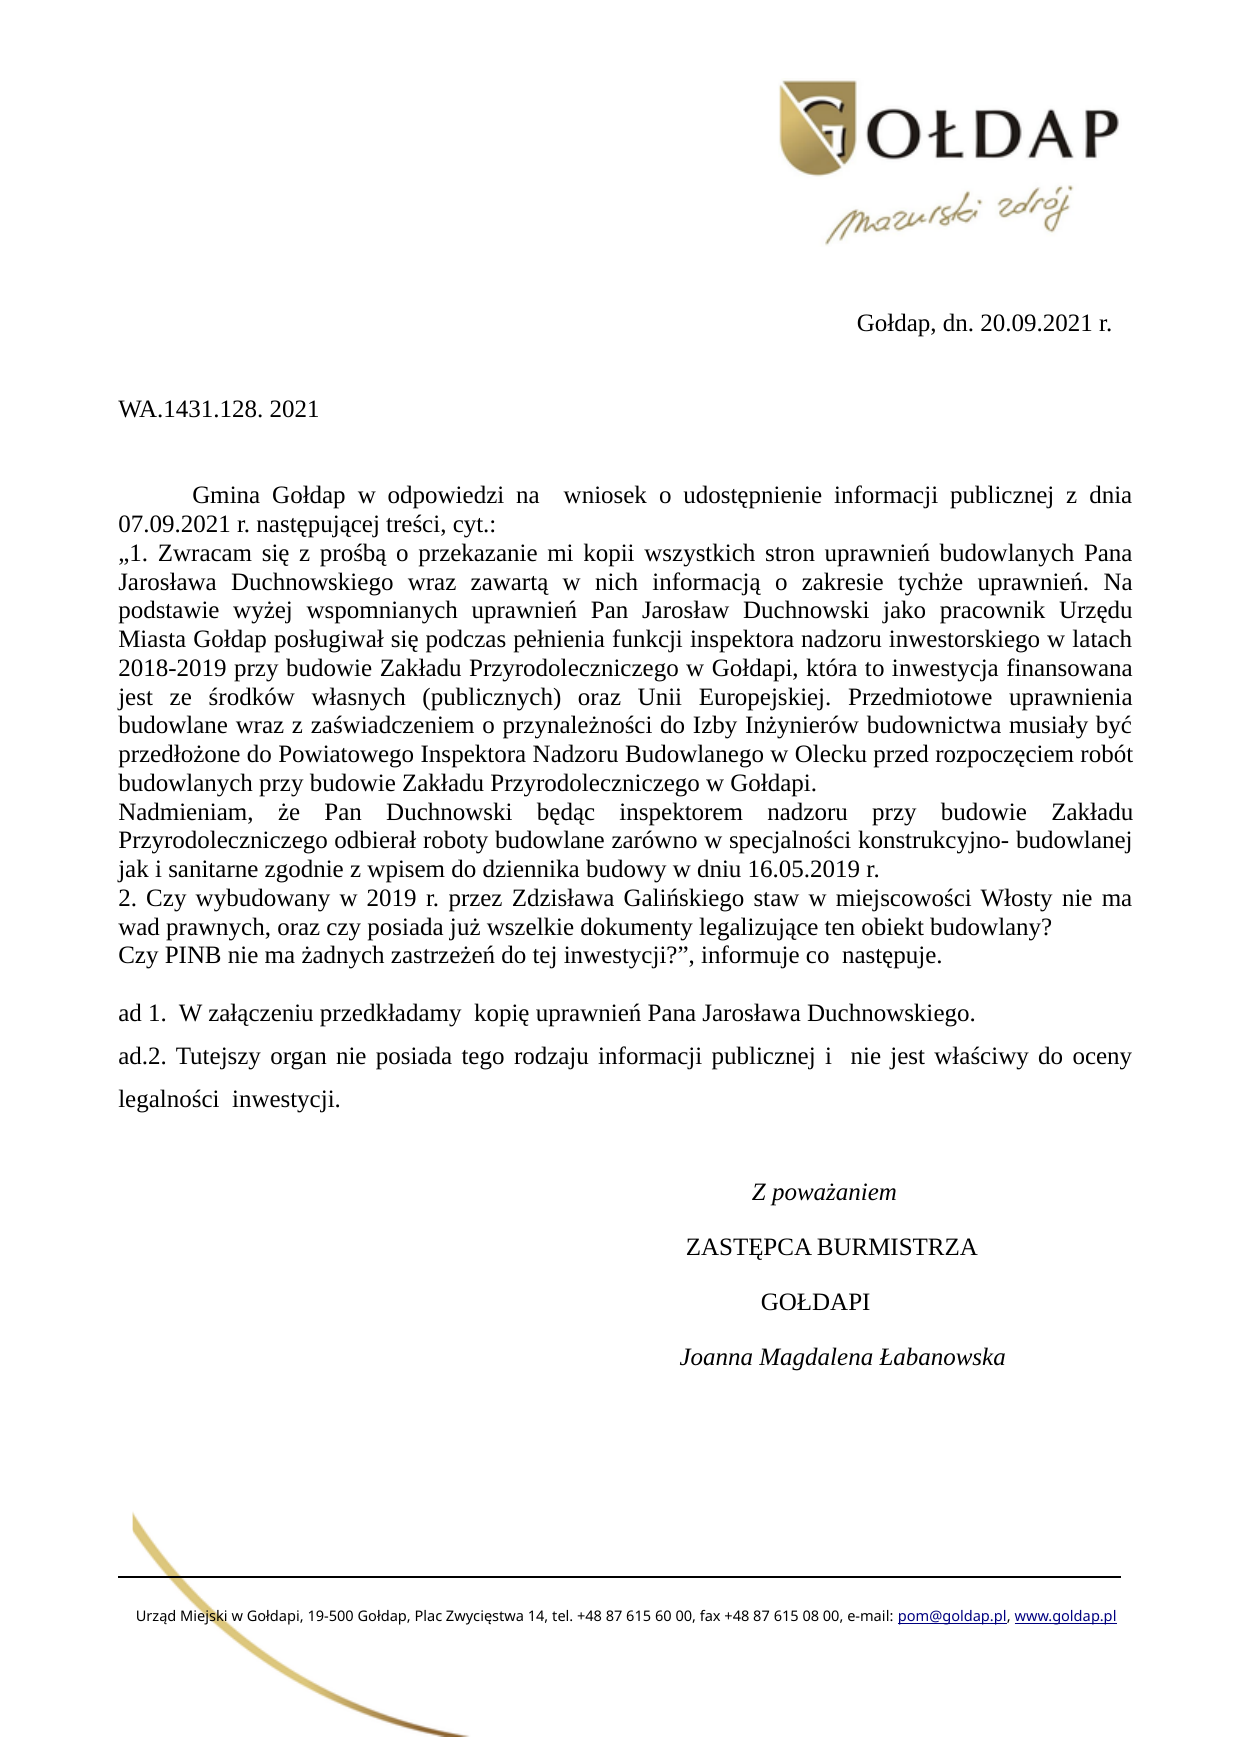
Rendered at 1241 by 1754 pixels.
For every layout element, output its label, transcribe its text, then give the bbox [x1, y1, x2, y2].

text Gmina Gołdap w odpowiedzi na wniosek o udostępnienie informacji publicznej z dnia 07.09.2021 r. następującej treści, cyt.: [118, 481, 1134, 538]
text „1. Zwracam się z prośbą o przekazanie mi kopii wszystkich stron uprawnień budowlanych Pana Jarosława Duchnowskiego wraz zawartą w nich informacją o zakresie tychże uprawnień. Na podstawie wyżej wspomnianych uprawnień Pan Jarosław Duchnowski jako pracownik Urzędu Miasta Gołdap posługiwał się podczas pełnienia funkcji inspektora nadzoru inwestorskiego w latach 2018-2019 przy budowie Zakładu Przyrodoleczniczego w Gołdapi, która to inwestycja finansowana jest ze środków własnych (publicznych) oraz Unii Europejskiej. Przedmiotowe uprawnienia budowlane wraz z zaświadczeniem o przynależności do Izby Inżynierów budownictwa musiały być przedłożone do Powiatowego Inspektora Nadzoru Budowlanego w Olecku przed rozpoczęciem robót budowlanych przy budowie Zakładu Przyrodoleczniczego w Gołdapi. [118, 538, 1134, 797]
text WA.1431.128. 2021 [118, 394, 1134, 423]
text ad 1. W załączeniu przedkładamy kopię uprawnień Pana Jarosława Duchnowskiego. [118, 998, 1134, 1027]
text Joanna Magdalena Łabanowska [679, 1342, 1016, 1370]
text Czy PINB nie ma żadnych zastrzeżeń do tej inwestycji?”, informuje co następuje. [118, 941, 1134, 969]
text ad.2. Tutejszy organ nie posiada tego rodzaju informacji publicznej i nie jest właściwy do oceny legalności inwestycji. [118, 1041, 1134, 1113]
text Gołdap, dn. 20.09.2021 r. [505, 308, 1134, 337]
text GOŁDAPI [605, 1287, 1016, 1315]
text 2. Czy wybudowany w 2019 r. przez Zdzisława Galińskiego staw w miejscowości Włosty nie ma wad prawnych, oraz czy posiada już wszelkie dokumenty legalizujące ten obiekt budowlany? [118, 883, 1134, 941]
text ZASTĘPCA BURMISTRZA [679, 1232, 1016, 1260]
text Nadmieniam, że Pan Duchnowski będąc inspektorem nadzoru przy budowie Zakładu Przyrodoleczniczego odbierał roboty budowlane zarówno w specjalności konstrukcyjno- budowlanej jak i sanitarne zgodnie z wpisem do dziennika budowy w dniu 16.05.2019 r. [118, 797, 1134, 883]
text Z poważaniem [561, 1133, 1016, 1205]
